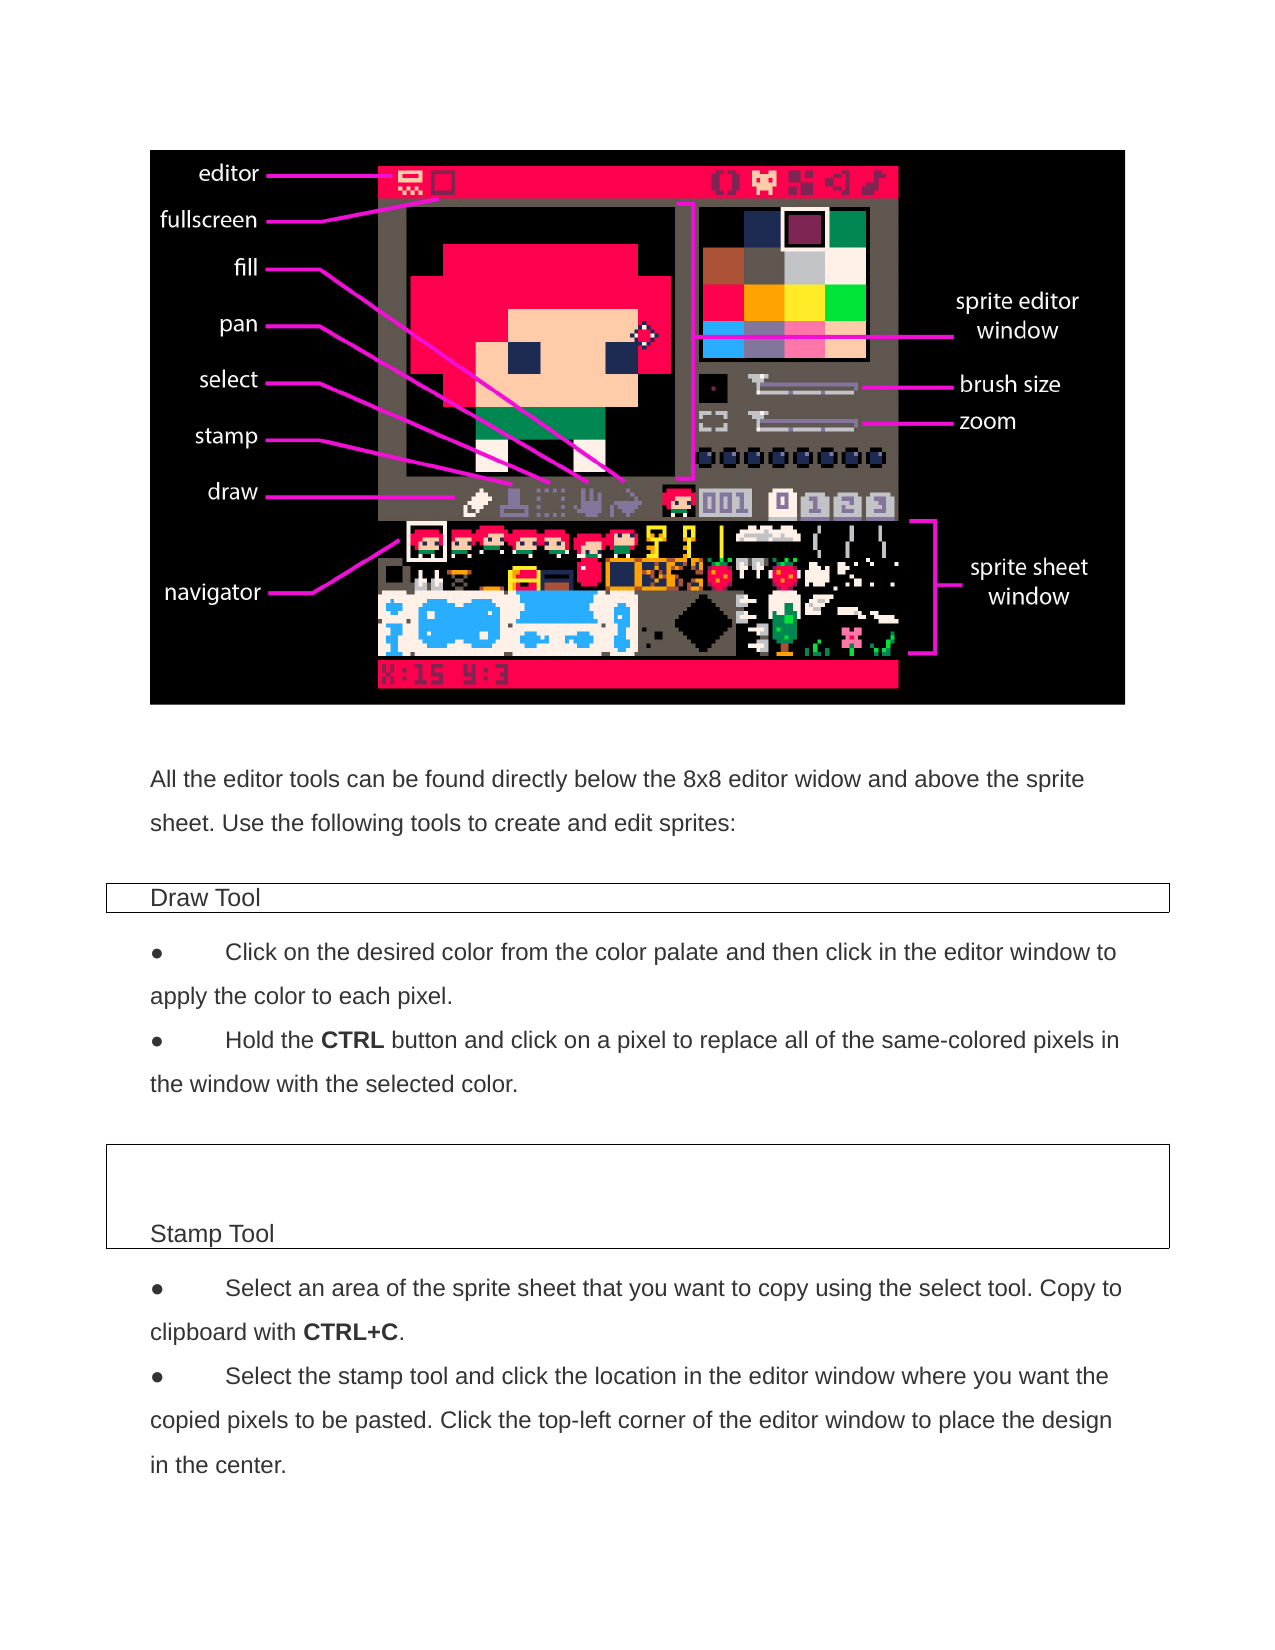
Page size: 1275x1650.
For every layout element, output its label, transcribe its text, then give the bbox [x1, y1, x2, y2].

list Click on the desired color from the color palate and then click in the editor window to apply the color to each pixel. [150, 938, 1125, 1009]
subtitle Draw Tool [107, 884, 1169, 912]
list Select the stamp tool and click the location in the editor window where you want the copied pixels to be pasted. Click the top-left corner of the editor window to place the design in the center. [150, 1362, 1125, 1478]
text All the editor tools can be found directly below the 8x8 editor widow and above the sprite sheet. Use the following tools to create and edit sprites: [150, 765, 1125, 837]
list Hold the CTRL button and click on a pixel to replace all of the same-colored pixels in the window with the selected color. [150, 1026, 1125, 1098]
list Select an area of the sprite sheet that you want to copy using the select tool. Copy to clipboard with CTRL+C. [150, 1274, 1125, 1346]
subtitle Stamp Tool [107, 1219, 1169, 1248]
picture [150, 150, 1125, 705]
